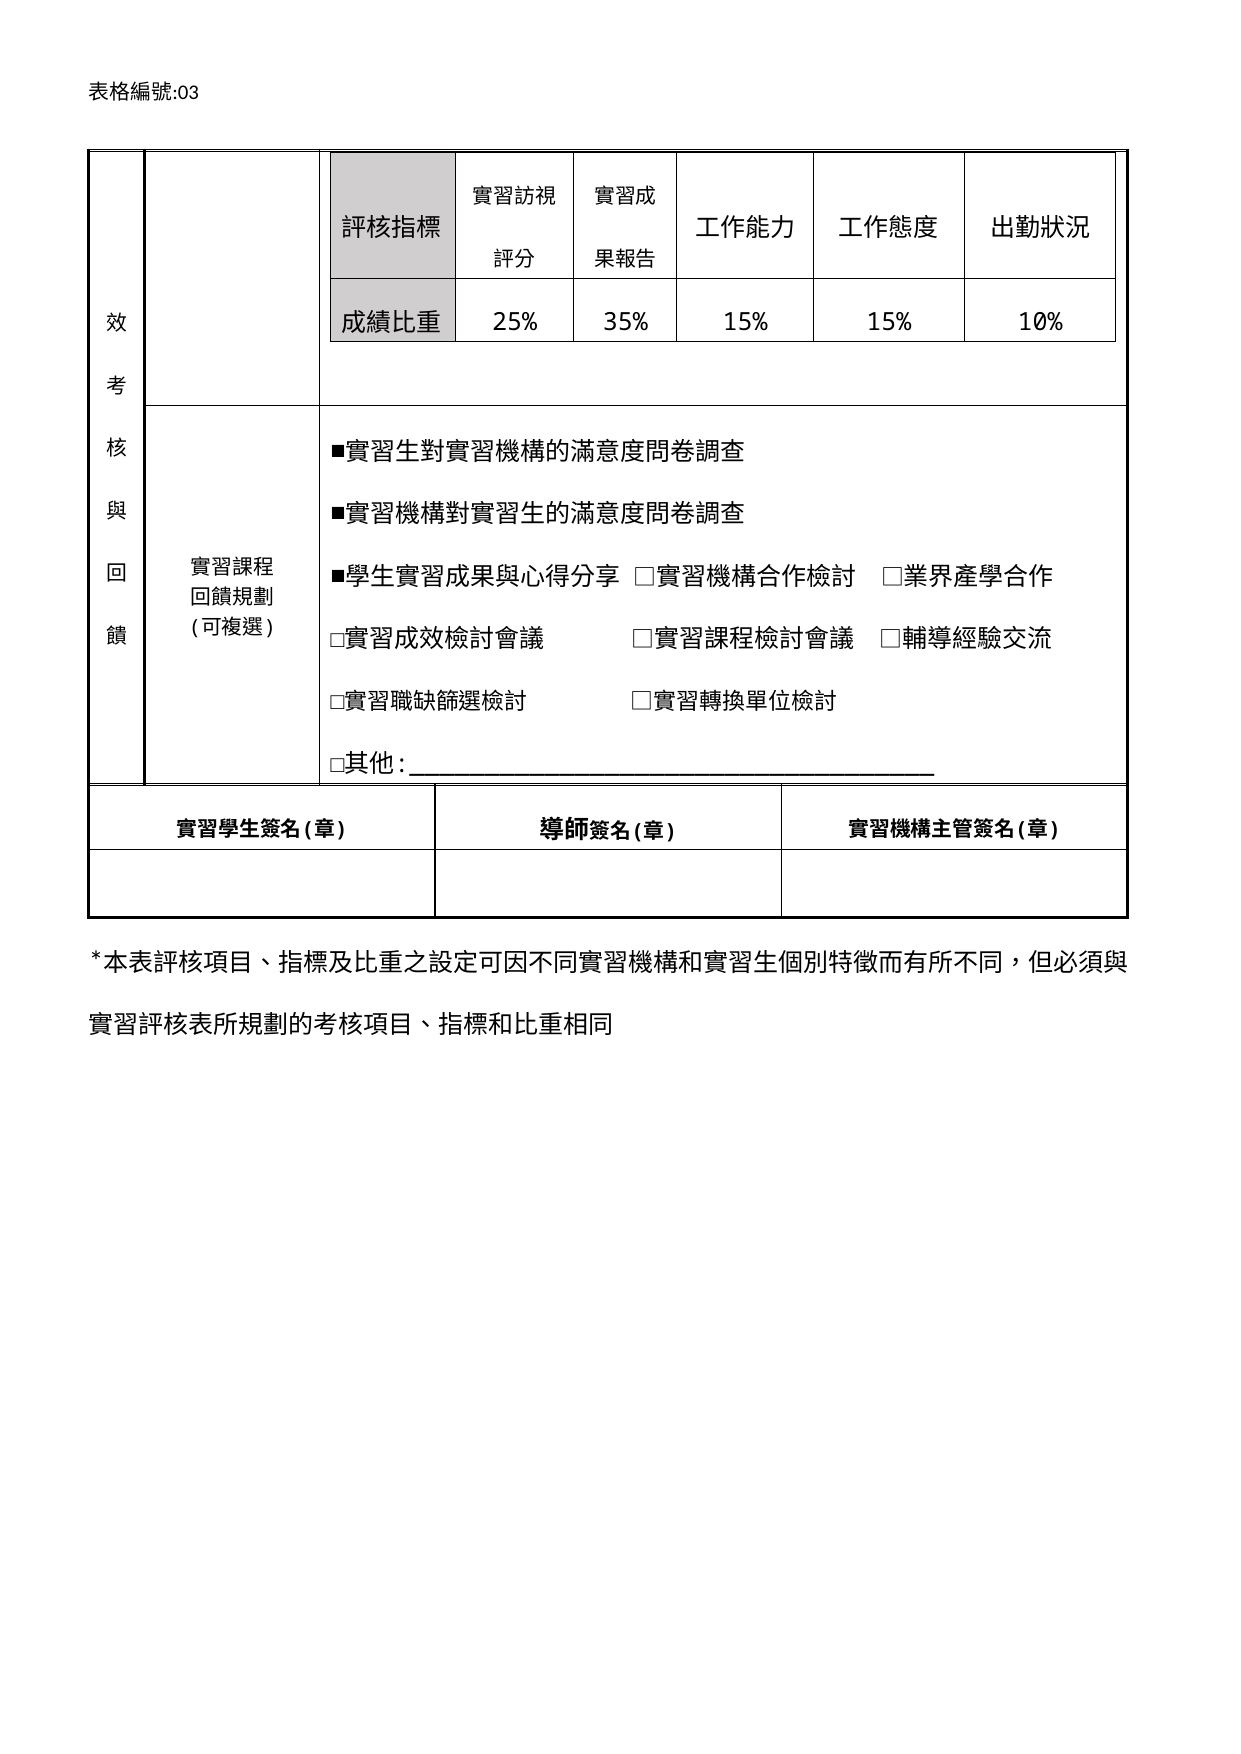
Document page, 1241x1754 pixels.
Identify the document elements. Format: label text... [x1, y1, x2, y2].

table_cell 評核指標 [331, 153, 455, 278]
table_cell 成績比重 [331, 279, 455, 341]
table_cell 出勤狀況 [965, 153, 1115, 278]
table_cell 35% [574, 279, 676, 341]
table_cell 實習機構主管簽名(章) [782, 786, 1126, 848]
table_cell 效考核與回饋 [90, 152, 143, 783]
table_cell 實習學生簽名(章) [90, 786, 434, 848]
table_cell 實習課程 回饋規劃 (可複選) [146, 406, 319, 783]
table_cell 15% [814, 279, 964, 341]
table_cell 25% [456, 279, 573, 341]
table_cell 實習成果報告 [574, 153, 676, 278]
table_cell 工作態度 [814, 153, 964, 278]
table_cell [146, 152, 319, 405]
text *本表評核項目、指標及比重之設定可因不同實習機構和實習生個別特徵而有所不同，但必須與實習評核表所規劃的考核項目、指標和比重相同 [89, 919, 1152, 1044]
table_cell 15% [677, 279, 813, 341]
table_cell [436, 850, 781, 916]
table_cell [782, 850, 1126, 916]
table_cell 10% [965, 279, 1115, 341]
table_cell 工作能力 [677, 153, 813, 278]
table_cell [320, 152, 1126, 405]
table_cell [90, 850, 434, 916]
table_cell 導師簽名(章) [436, 786, 781, 848]
table_cell ■實習生對實習機構的滿意度問卷調查 ■實習機構對實習生的滿意度問卷調查 ■學生實習成果與心得分享 □實習機構合作檢討 □業界產學合作 □實習成效檢討會議 □實習課程檢討會議 □輔導經驗交流 □實習職缺篩選檢討 □實習轉換單位檢討 □其他:___________________________________ [320, 406, 1126, 783]
table_cell 實習訪視評分 [456, 153, 573, 278]
